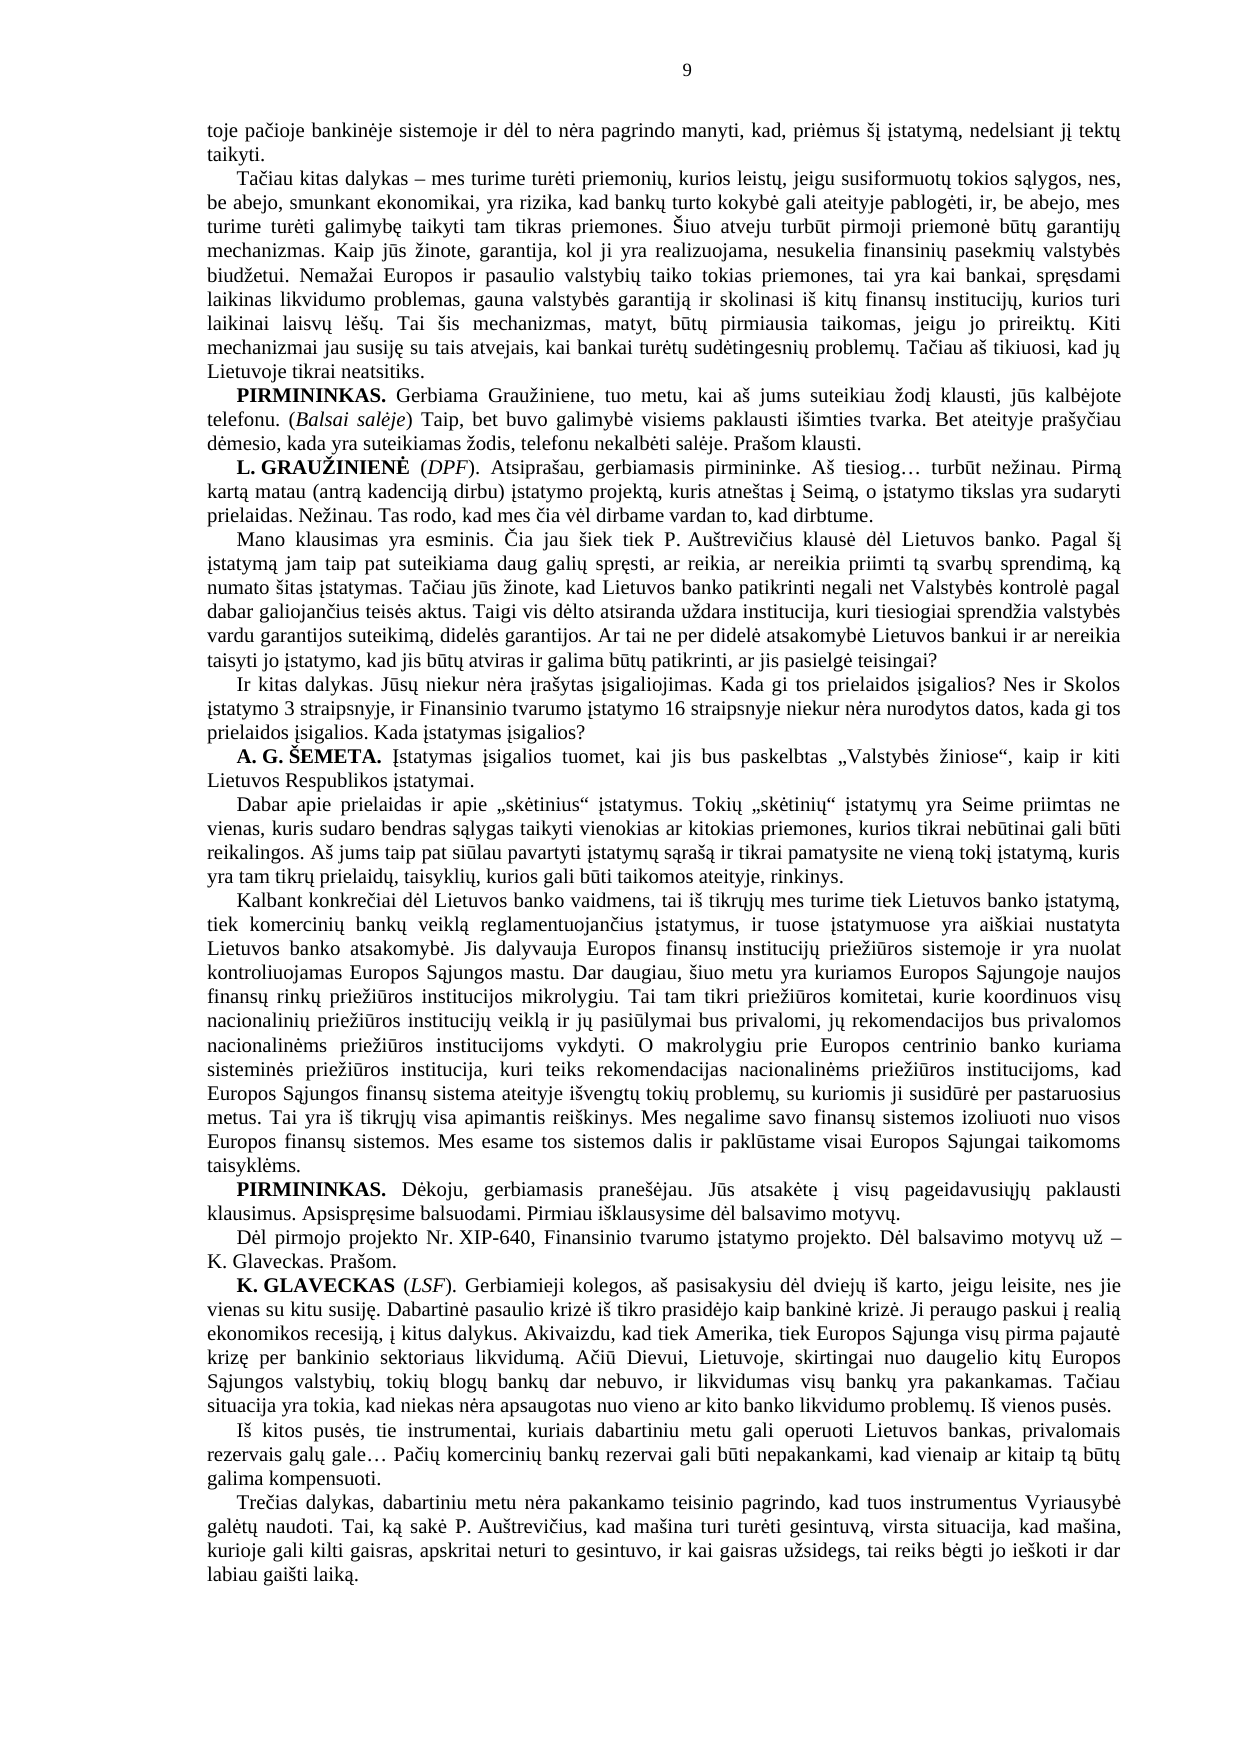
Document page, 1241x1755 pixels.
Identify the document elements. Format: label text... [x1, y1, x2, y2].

text PIRMININKAS. Gerbiama Graužiniene, tuo metu, kai aš jums suteikiau žodį klausti, jūs kalbėjote telefonu. (Balsai salėje) Taip, bet buvo galimybė visiems paklausti išimties tvarka. Bet ateityje prašyčiau dėmesio, kada yra suteikiamas žodis, telefonu nekalbėti salėje. Prašom klausti. [207, 383, 1122, 455]
text Iš kitos pusės, tie instrumentai, kuriais dabartiniu metu gali operuoti Lietuvos bankas, privalomais rezervais galų gale… Pačių komercinių bankų rezervai gali būti nepakankami, kad vienaip ar kitaip tą būtų galima kompensuoti. [207, 1417, 1122, 1490]
text Dėl pirmojo projekto Nr. XIP-640, Finansinio tvarumo įstatymo projekto. Dėl balsavimo motyvų už – K. Glaveckas. Prašom. [207, 1225, 1122, 1273]
text Tačiau kitas dalykas – mes turime turėti priemonių, kurios leistų, jeigu susiformuotų tokios sąlygos, nes, be abejo, smunkant ekonomikai, yra rizika, kad bankų turto kokybė gali ateityje pablogėti, ir, be abejo, mes turime turėti galimybę taikyti tam tikras priemones. Šiuo atveju turbūt pirmoji priemonė būtų garantijų mechanizmas. Kaip jūs žinote, garantija, kol ji yra realizuojama, nesukelia finansinių pasekmių valstybės biudžetui. Nemažai Europos ir pasaulio valstybių taiko tokias priemones, tai yra kai bankai, spręsdami laikinas likvidumo problemas, gauna valstybės garantiją ir skolinasi iš kitų finansų institucijų, kurios turi laikinai laisvų lėšų. Tai šis mechanizmas, matyt, būtų pirmiausia taikomas, jeigu jo prireiktų. Kiti mechanizmai jau susiję su tais atvejais, kai bankai turėtų sudėtingesnių problemų. Tačiau aš tikiuosi, kad jų Lietuvoje tikrai neatsitiks. [207, 166, 1122, 383]
text Kalbant konkrečiai dėl Lietuvos banko vaidmens, tai iš tikrųjų mes turime tiek Lietuvos banko įstatymą, tiek komercinių bankų veiklą reglamentuojančius įstatymus, ir tuose įstatymuose yra aiškiai nustatyta Lietuvos banko atsakomybė. Jis dalyvauja Europos finansų institucijų priežiūros sistemoje ir yra nuolat kontroliuojamas Europos Sąjungos mastu. Dar daugiau, šiuo metu yra kuriamos Europos Sąjungoje naujos finansų rinkų priežiūros institucijos mikrolygiu. Tai tam tikri priežiūros komitetai, kurie koordinuos visų nacionalinių priežiūros institucijų veiklą ir jų pasiūlymai bus privalomi, jų rekomendacijos bus privalomos nacionalinėms priežiūros institucijoms vykdyti. O makrolygiu prie Europos centrinio banko kuriama sisteminės priežiūros institucija, kuri teiks rekomendacijas nacionalinėms priežiūros institucijoms, kad Europos Sąjungos finansų sistema ateityje išvengtų tokių problemų, su kuriomis ji susidūrė per pastaruosius metus. Tai yra iš tikrųjų visa apimantis reiškinys. Mes negalime savo finansų sistemos izoliuoti nuo visos Europos finansų sistemos. Mes esame tos sistemos dalis ir paklūstame visai Europos Sąjungai taikomoms taisyklėms. [207, 888, 1122, 1177]
text Ir kitas dalykas. Jūsų niekur nėra įrašytas įsigaliojimas. Kada gi tos prielaidos įsigalios? Nes ir Skolos įstatymo 3 straipsnyje, ir Finansinio tvarumo įstatymo 16 straipsnyje niekur nėra nurodytos datos, kada gi tos prielaidos įsigalios. Kada įstatymas įsigalios? [207, 672, 1122, 744]
text A. G. ŠEMETA. Įstatymas įsigalios tuomet, kai jis bus paskelbtas „Valstybės žiniose“, kaip ir kiti Lietuvos Respublikos įstatymai. [207, 744, 1122, 792]
text K. GLAVECKAS (LSF). Gerbiamieji kolegos, aš pasisakysiu dėl dviejų iš karto, jeigu leisite, nes jie vienas su kitu susiję. Dabartinė pasaulio krizė iš tikro prasidėjo kaip bankinė krizė. Ji peraugo paskui į realią ekonomikos recesiją, į kitus dalykus. Akivaizdu, kad tiek Amerika, tiek Europos Sąjunga visų pirma pajautė krizę per bankinio sektoriaus likvidumą. Ačiū Dievui, Lietuvoje, skirtingai nuo daugelio kitų Europos Sąjungos valstybių, tokių blogų bankų dar nebuvo, ir likvidumas visų bankų yra pakankamas. Tačiau situacija yra tokia, kad niekas nėra apsaugotas nuo vieno ar kito banko likvidumo problemų. Iš vienos pusės. [207, 1273, 1122, 1417]
text PIRMININKAS. Dėkoju, gerbiamasis pranešėjau. Jūs atsakėte į visų pageidavusiųjų paklausti klausimus. Apsispręsime balsuodami. Pirmiau išklausysime dėl balsavimo motyvų. [207, 1177, 1122, 1225]
text L. GRAUŽINIENĖ (DPF). Atsiprašau, gerbiamasis pirmininke. Aš tiesiog… turbūt nežinau. Pirmą kartą matau (antrą kadenciją dirbu) įstatymo projektą, kuris atneštas į Seimą, o įstatymo tikslas yra sudaryti prielaidas. Nežinau. Tas rodo, kad mes čia vėl dirbame vardan to, kad dirbtume. [207, 455, 1122, 527]
text Dabar apie prielaidas ir apie „skėtinius“ įstatymus. Tokių „skėtinių“ įstatymų yra Seime priimtas ne vienas, kuris sudaro bendras sąlygas taikyti vienokias ar kitokias priemones, kurios tikrai nebūtinai gali būti reikalingos. Aš jums taip pat siūlau pavartyti įstatymų sąrašą ir tikrai pamatysite ne vieną tokį įstatymą, kuris yra tam tikrų prielaidų, taisyklių, kurios gali būti taikomos ateityje, rinkinys. [207, 792, 1122, 888]
text Mano klausimas yra esminis. Čia jau šiek tiek P. Auštrevičius klausė dėl Lietuvos banko. Pagal šį įstatymą jam taip pat suteikiama daug galių spręsti, ar reikia, ar nereikia priimti tą svarbų sprendimą, ką numato šitas įstatymas. Tačiau jūs žinote, kad Lietuvos banko patikrinti negali net Valstybės kontrolė pagal dabar galiojančius teisės aktus. Taigi vis dėlto atsiranda uždara institucija, kuri tiesiogiai sprendžia valstybės vardu garantijos suteikimą, didelės garantijos. Ar tai ne per didelė atsakomybė Lietuvos bankui ir ar nereikia taisyti jo įstatymo, kad jis būtų atviras ir galima būtų patikrinti, ar jis pasielgė teisingai? [207, 527, 1122, 672]
text toje pačioje bankinėje sistemoje ir dėl to nėra pagrindo manyti, kad, priėmus šį įstatymą, nedelsiant jį tektų taikyti. [207, 118, 1122, 166]
text Trečias dalykas, dabartiniu metu nėra pakankamo teisinio pagrindo, kad tuos instrumentus Vyriausybė galėtų naudoti. Tai, ką sakė P. Auštrevičius, kad mašina turi turėti gesintuvą, virsta situacija, kad mašina, kurioje gali kilti gaisras, apskritai neturi to gesintuvo, ir kai gaisras užsidegs, tai reiks bėgti jo ieškoti ir dar labiau gaišti laiką. [207, 1490, 1122, 1586]
